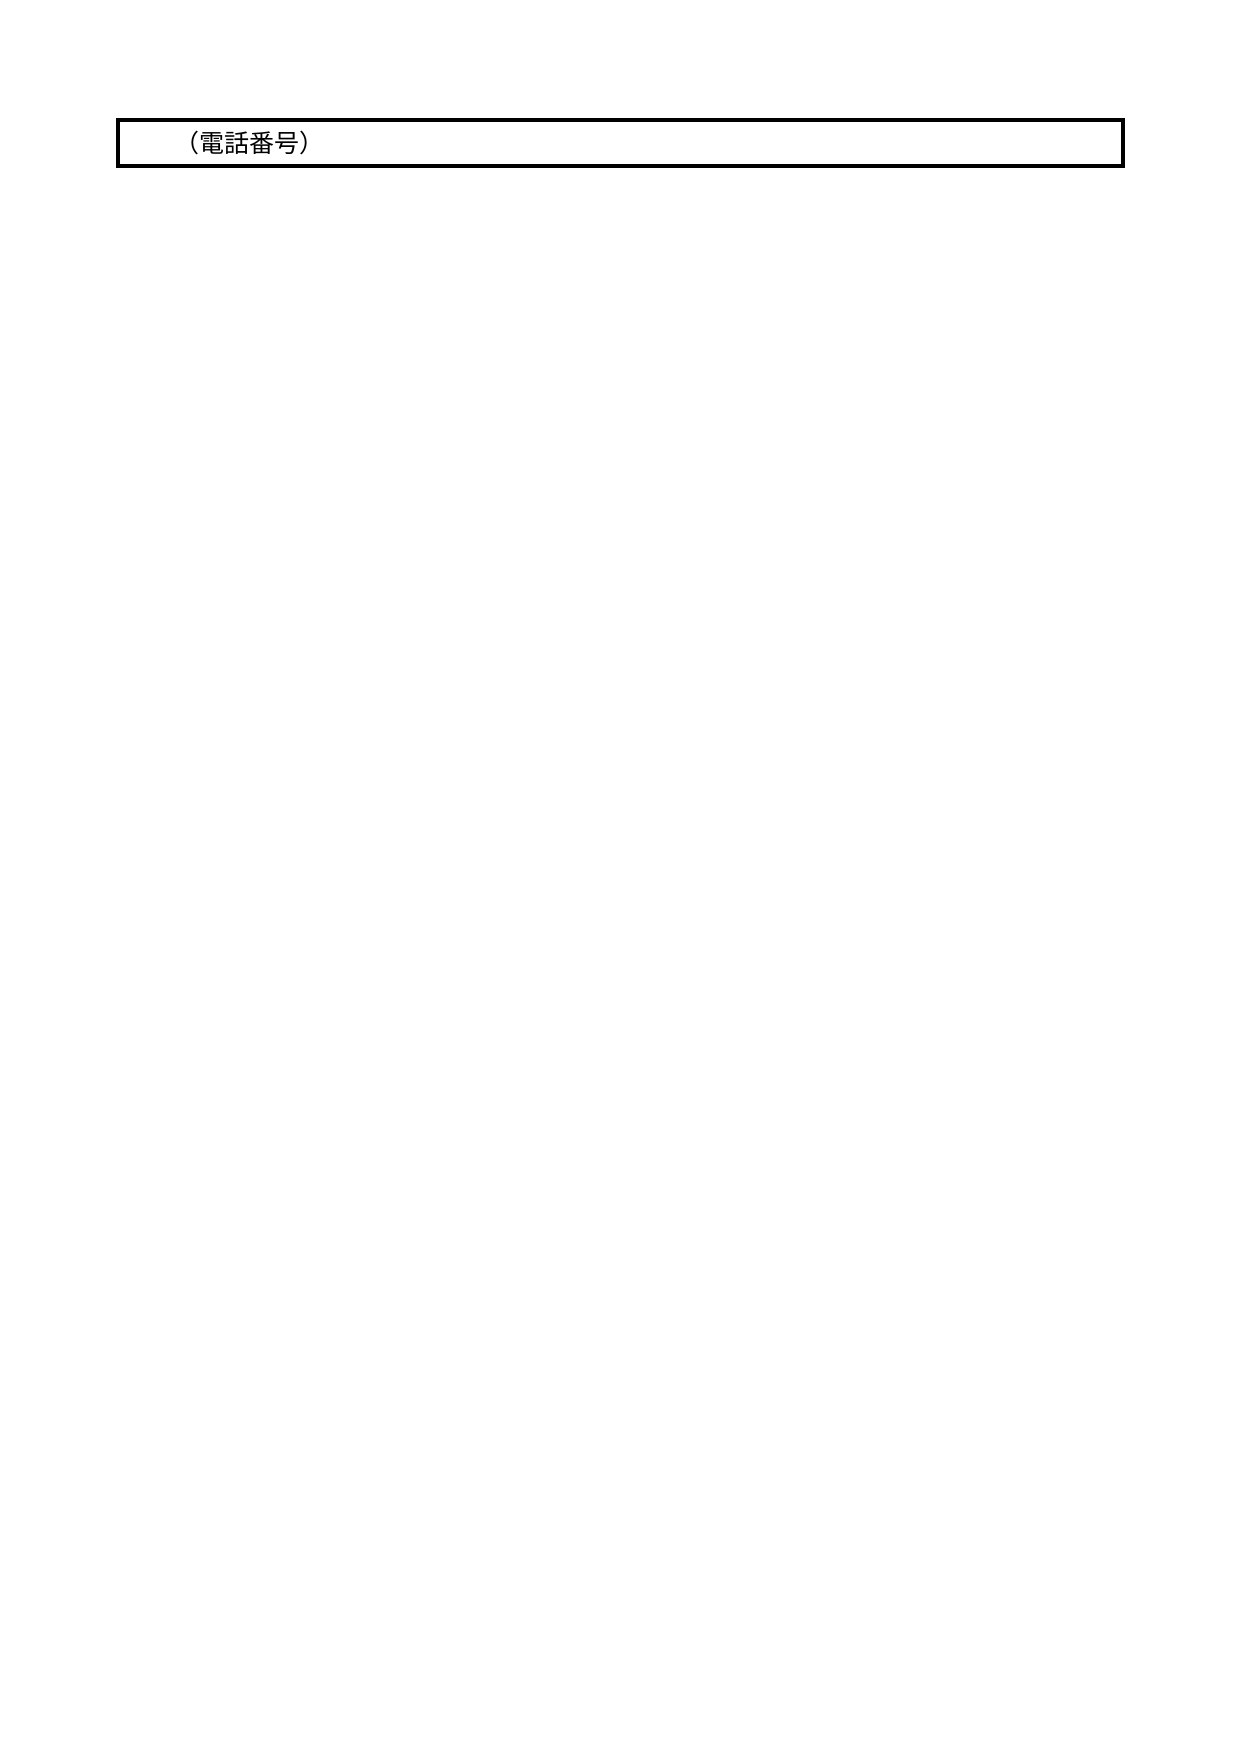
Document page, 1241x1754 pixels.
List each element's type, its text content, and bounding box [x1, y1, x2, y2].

table_cell （電話番号） [120, 122, 1121, 164]
